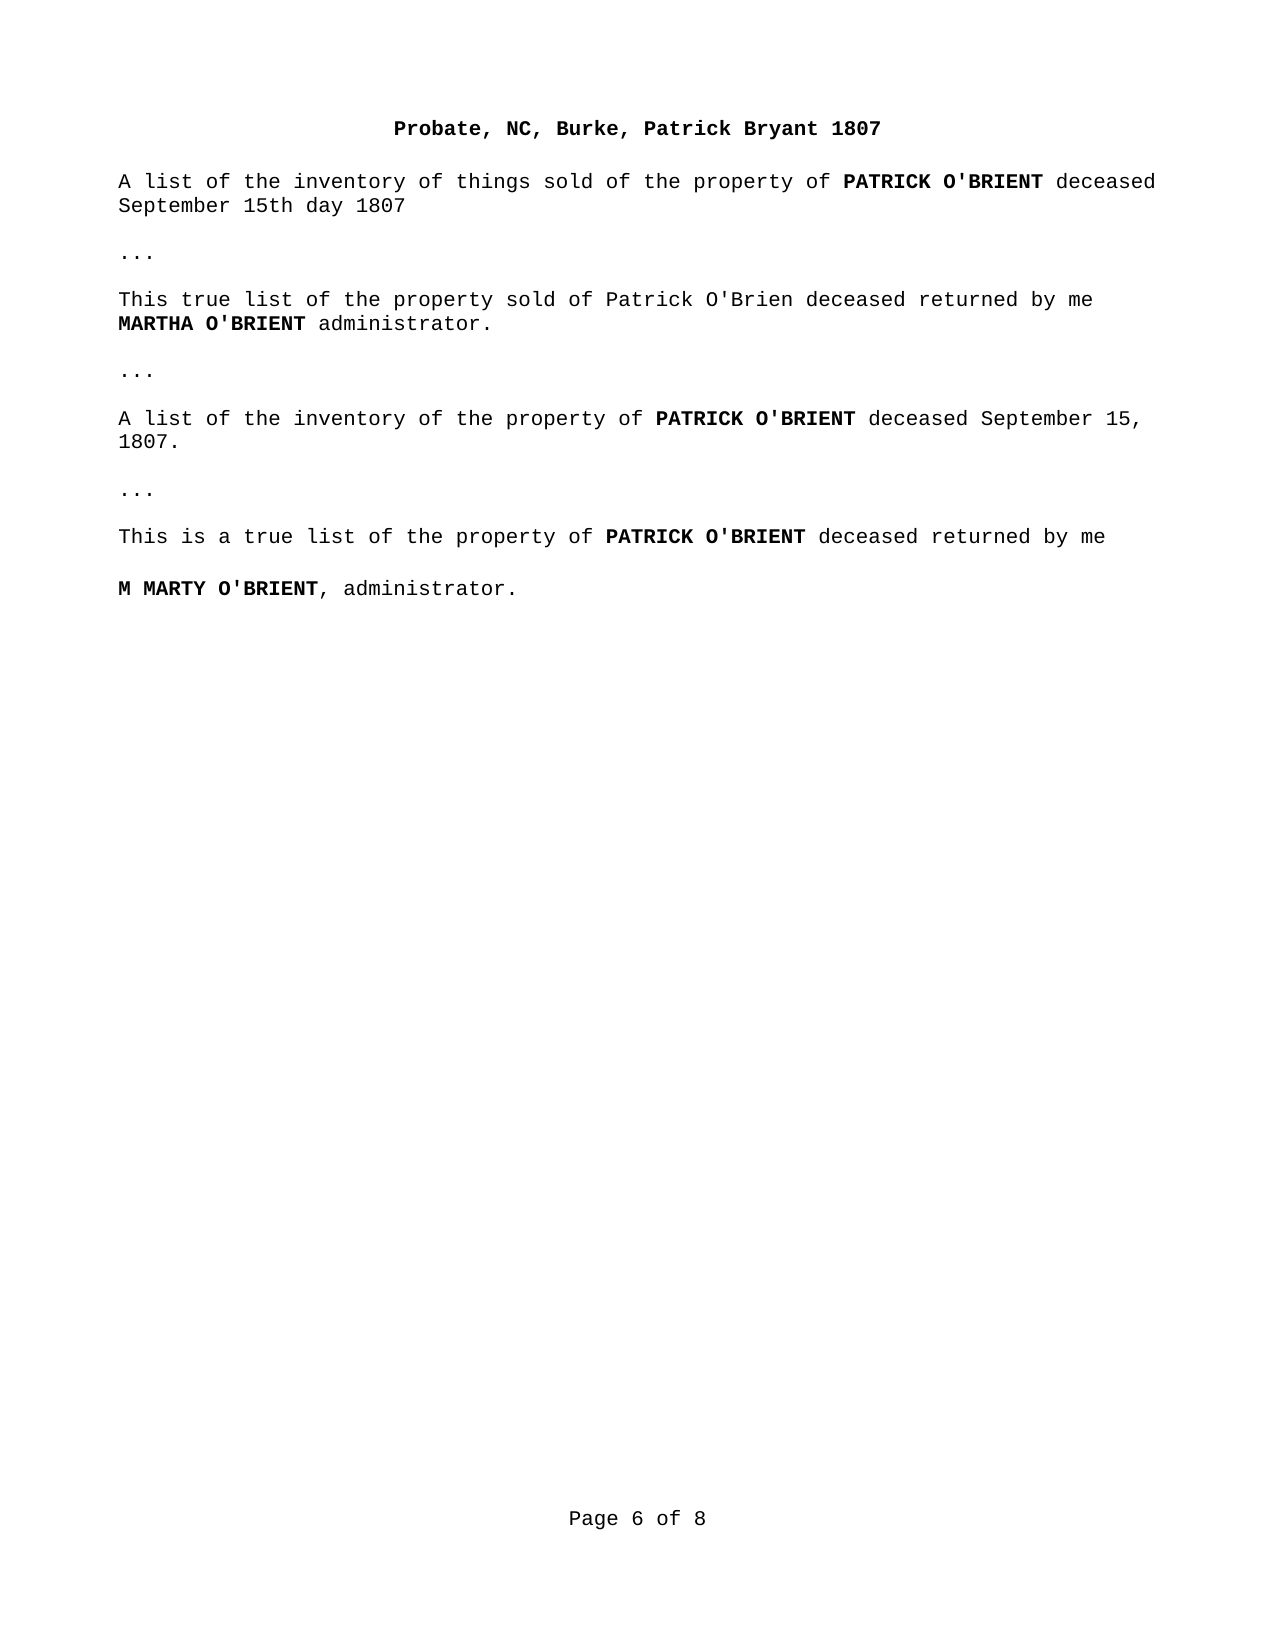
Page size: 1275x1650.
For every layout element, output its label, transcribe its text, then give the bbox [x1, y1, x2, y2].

text ... [118, 479, 1157, 502]
text ... [118, 360, 1157, 384]
text M marty O'Brient, administrator. [118, 578, 1157, 602]
text A list of the inventory of things sold of the property of Patrick O'Brient deceased September 15th day 1807 [118, 171, 1157, 218]
text ... [118, 242, 1157, 266]
text This is a true list of the property of Patrick O'Brient deceased returned by me [118, 526, 1157, 549]
text This true list of the property sold of Patrick O'Brien deceased returned by me Martha O'Brient administrator. [118, 289, 1157, 337]
text A list of the inventory of the property of Patrick O'Brient deceased September 15, 1807. [118, 408, 1157, 455]
